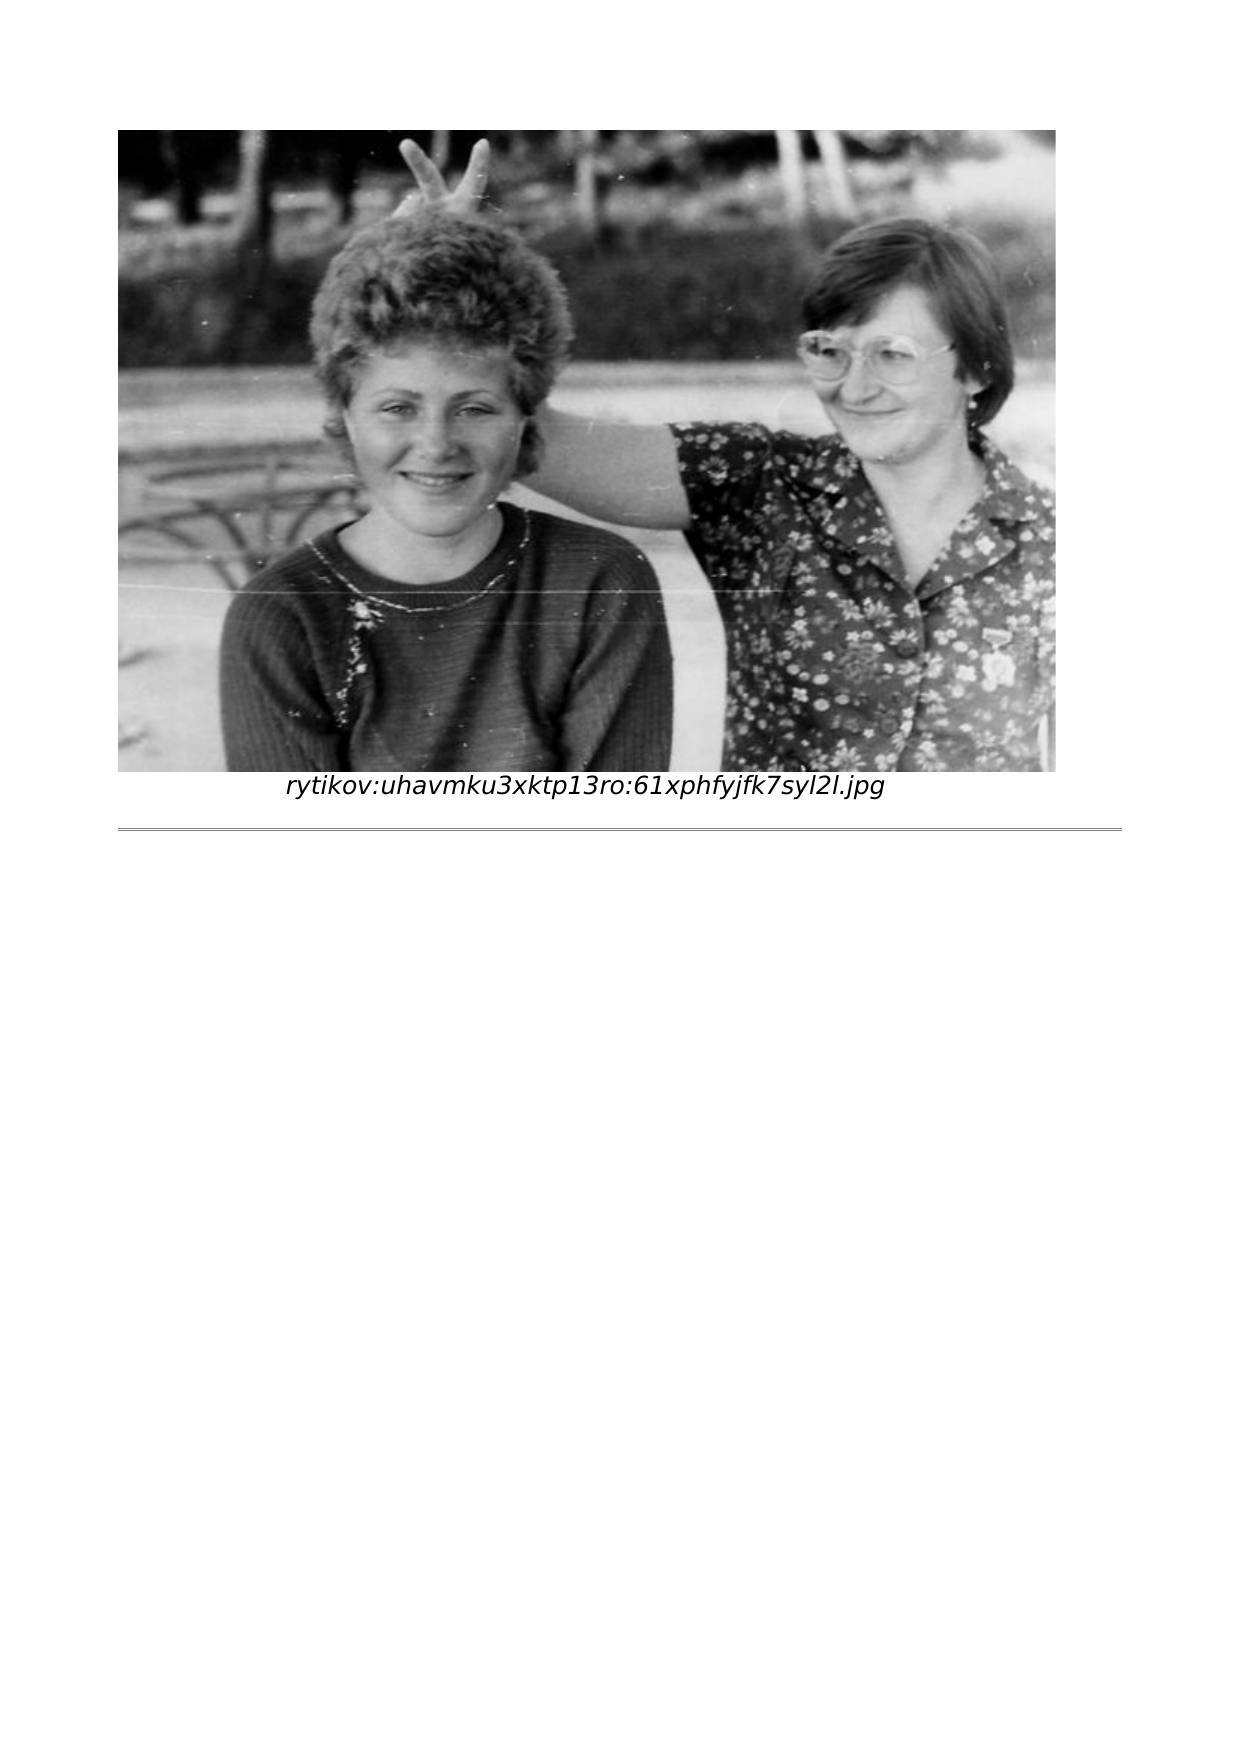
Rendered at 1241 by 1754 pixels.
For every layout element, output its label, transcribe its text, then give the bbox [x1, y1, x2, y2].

picture [118, 130, 1056, 772]
text rytikov:uhavmku3xktp13ro:61xphfyjfk7syl2l.jpg [118, 772, 1056, 801]
